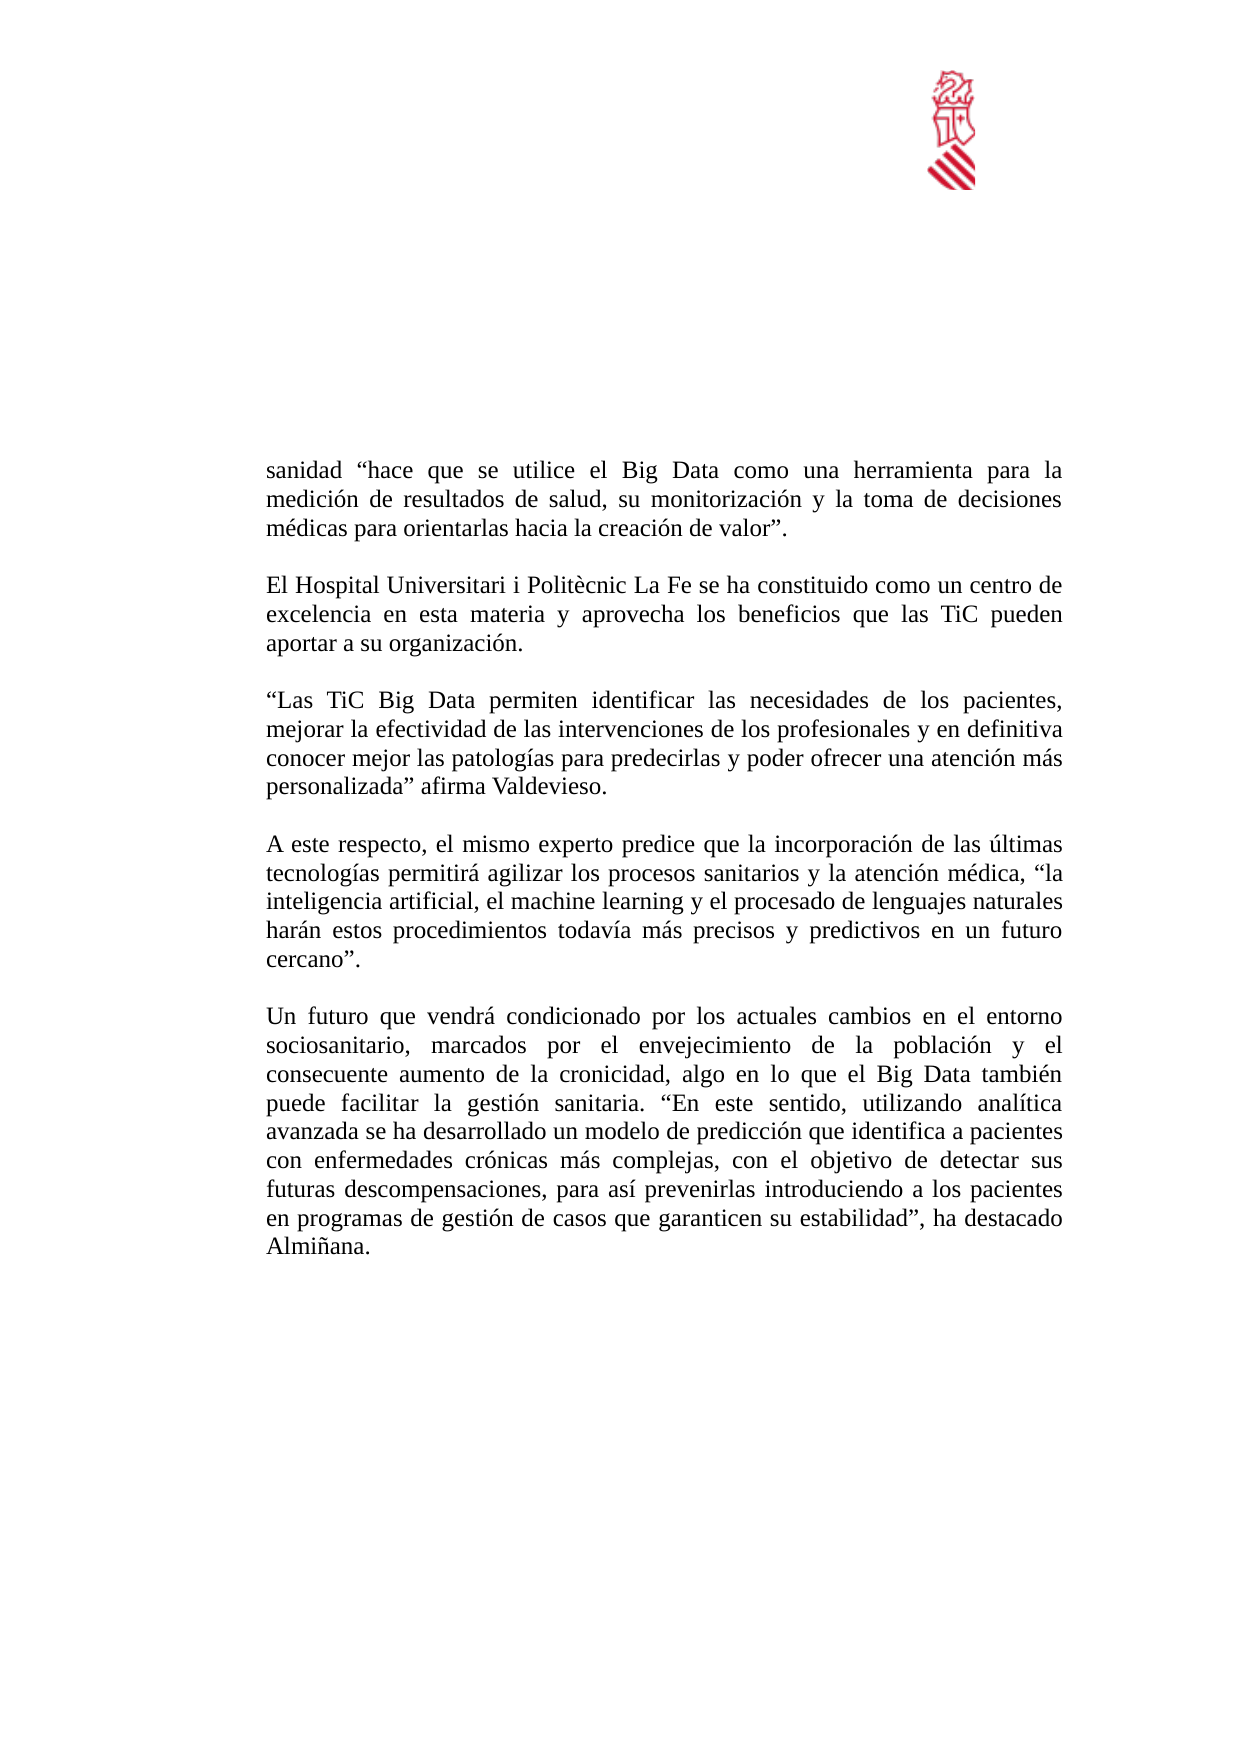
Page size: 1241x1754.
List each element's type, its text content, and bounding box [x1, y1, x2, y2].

text El Hospital Universitari i Politècnic La Fe se ha constituido como un centro de excelencia en esta materia y aprovecha los beneficios que las TiC pueden aportar a su organización. [266, 570, 1064, 656]
text sanidad “hace que se utilice el Big Data como una herramienta para la medición de resultados de salud, su monitorización y la toma de decisiones médicas para orientarlas hacia la creación de valor”. [266, 455, 1064, 541]
text Un futuro que vendrá condicionado por los actuales cambios en el entorno sociosanitario, marcados por el envejecimiento de la población y el consecuente aumento de la cronicidad, algo en lo que el Big Data también puede facilitar la gestión sanitaria. “En este sentido, utilizando analítica avanzada se ha desarrollado un modelo de predicción que identifica a pacientes con enfermedades crónicas más complejas, con el objetivo de detectar sus futuras descompensaciones, para así prevenirlas introduciendo a los pacientes en programas de gestión de casos que garanticen su estabilidad”, ha destacado Almiñana. [266, 1001, 1064, 1260]
text “Las TiC Big Data permiten identificar las necesidades de los pacientes, mejorar la efectividad de las intervenciones de los profesionales y en definitiva conocer mejor las patologías para predecirlas y poder ofrecer una atención más personalizada” afirma Valdevieso. [266, 685, 1064, 800]
text A este respecto, el mismo experto predice que la incorporación de las últimas tecnologías permitirá agilizar los procesos sanitarios y la atención médica, “la inteligencia artificial, el machine learning y el procesado de lenguajes naturales harán estos procedimientos todavía más precisos y predictivos en un futuro cercano”. [266, 829, 1064, 973]
